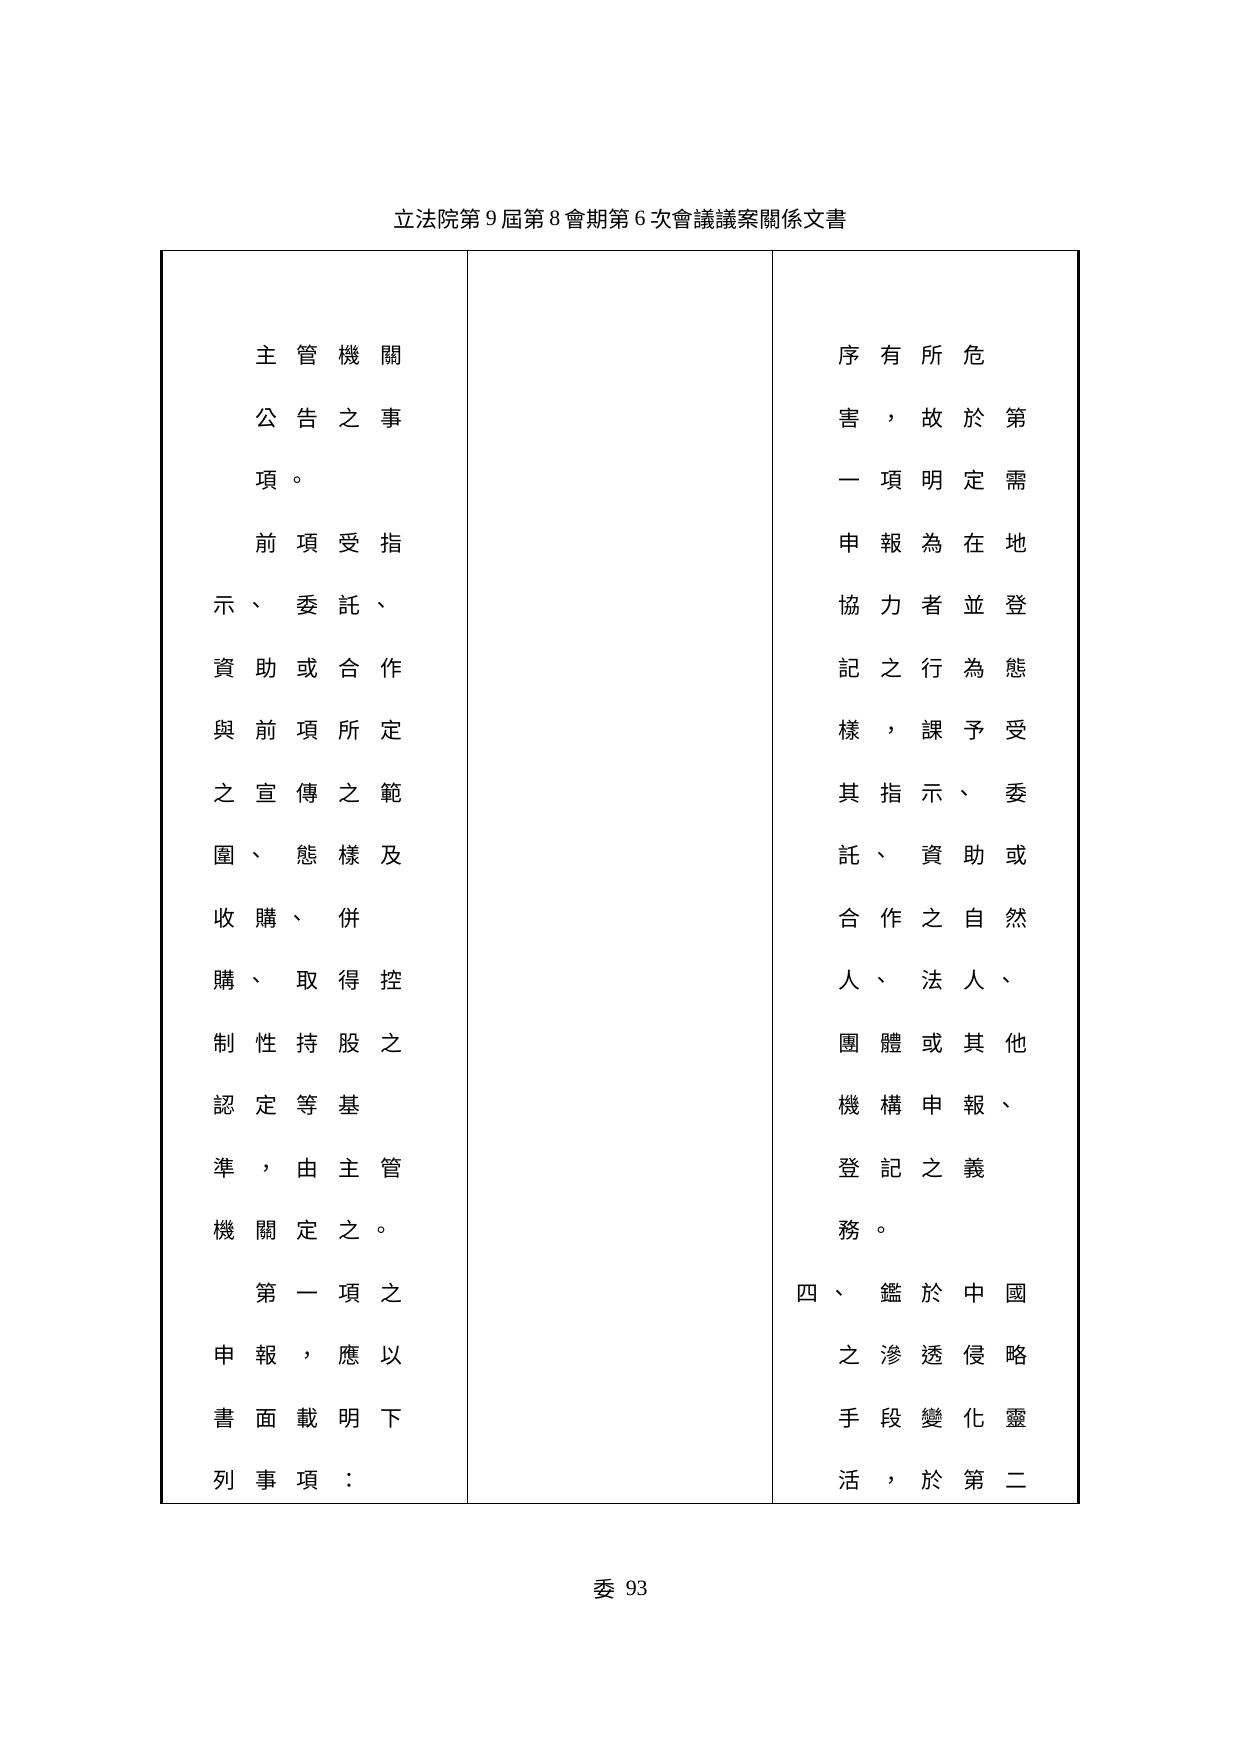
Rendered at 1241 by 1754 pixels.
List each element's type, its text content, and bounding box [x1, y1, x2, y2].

table_cell 序有所危害，故於第一項明定需申報為在地協力者並登記之行為態樣，課予受其指示、委託、資助或合作之自然人、法人、團體或其他機構申報、登記之義務。 四、鑑於中國之滲透侵略手段變化靈活，於第二 [773, 251, 1077, 1503]
table_cell 主管機關公告之事項。 前項受指示、委託、資助或合作與前項所定之宣傳之範圍、態樣及收購、併購、取得控制性持股之認定等基準，由主管機關定之。 第一項之申報，應以書面載明下列事項： [163, 251, 467, 1503]
table_cell [468, 251, 772, 1503]
